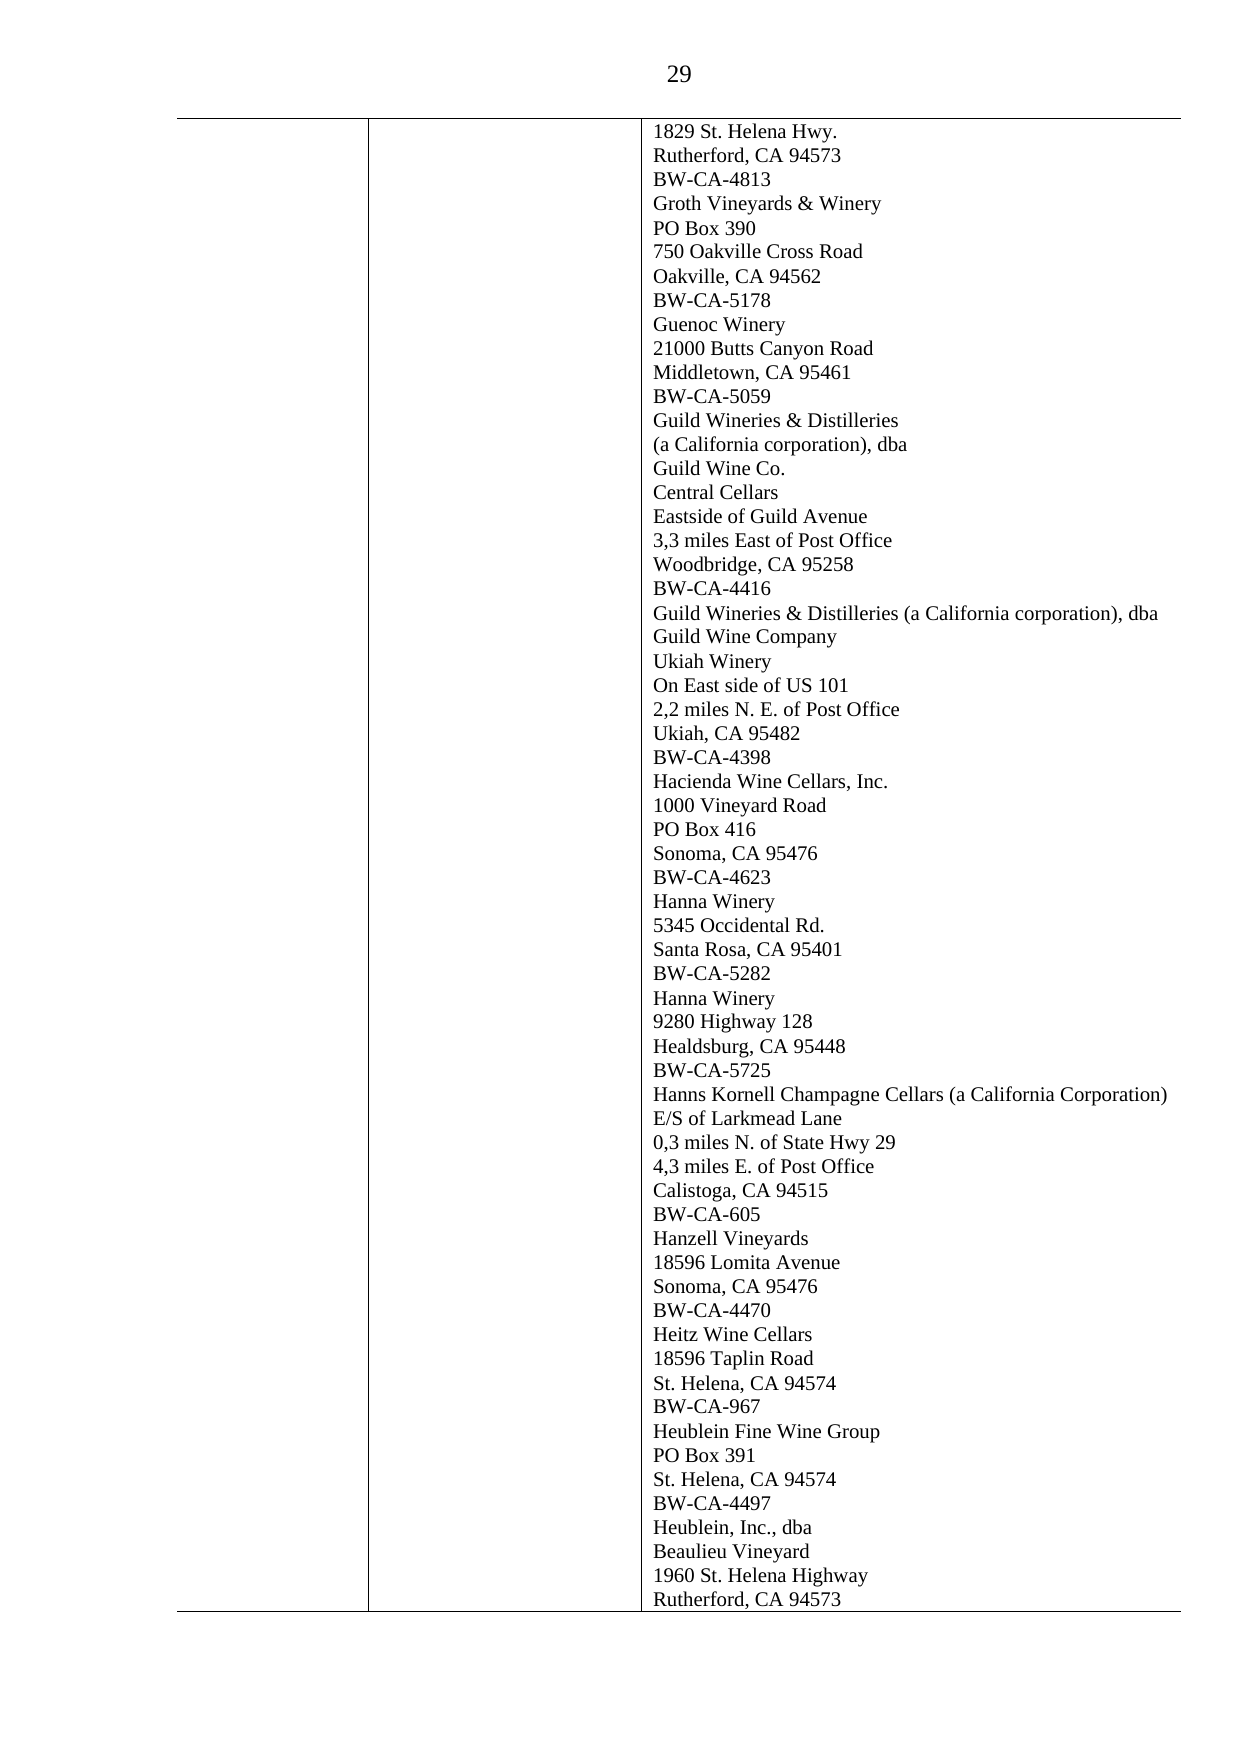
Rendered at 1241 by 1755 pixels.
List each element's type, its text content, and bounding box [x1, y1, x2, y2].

table_cell [369, 119, 641, 1611]
table_cell [177, 119, 368, 1611]
table_cell 1829 St. Helena Hwy. Rutherford, CA 94573 BW-CA-4813 Groth Vineyards & Winery PO Box 390 750 Oakville Cross Road Oakville, CA 94562 BW-CA-5178 Guenoc Winery 21000 Butts Canyon Road Middletown, CA 95461 BW-CA-5059 Guild Wineries & Distilleries (a California corporation), dba Guild Wine Co. Central Cellars Eastside of Guild Avenue 3,3 miles East of Post Office Woodbridge, CA 95258 BW-CA-4416 Guild Wineries & Distilleries (a California corporation), dba Guild Wine Company Ukiah Winery On East side of US 101 2,2 miles N. E. of Post Office Ukiah, CA 95482 BW-CA-4398 Hacienda Wine Cellars, Inc. 1000 Vineyard Road PO Box 416 Sonoma, CA 95476 BW-CA-4623 Hanna Winery 5345 Occidental Rd. Santa Rosa, CA 95401 BW-CA-5282 Hanna Winery 9280 Highway 128 Healdsburg, CA 95448 BW-CA-5725 Hanns Kornell Champagne Cellars (a California Corporation) E/S of Larkmead Lane 0,3 miles N. of State Hwy 29 4,3 miles E. of Post Office Calistoga, CA 94515 BW-CA-605 Hanzell Vineyards 18596 Lomita Avenue Sonoma, CA 95476 BW-CA-4470 Heitz Wine Cellars 18596 Taplin Road St. Helena, CA 94574 BW-CA-967 Heublein Fine Wine Group PO Box 391 St. Helena, CA 94574 BW-CA-4497 Heublein, Inc., dba Beaulieu Vineyard 1960 St. Helena Highway Rutherford, CA 94573 [642, 119, 1181, 1611]
